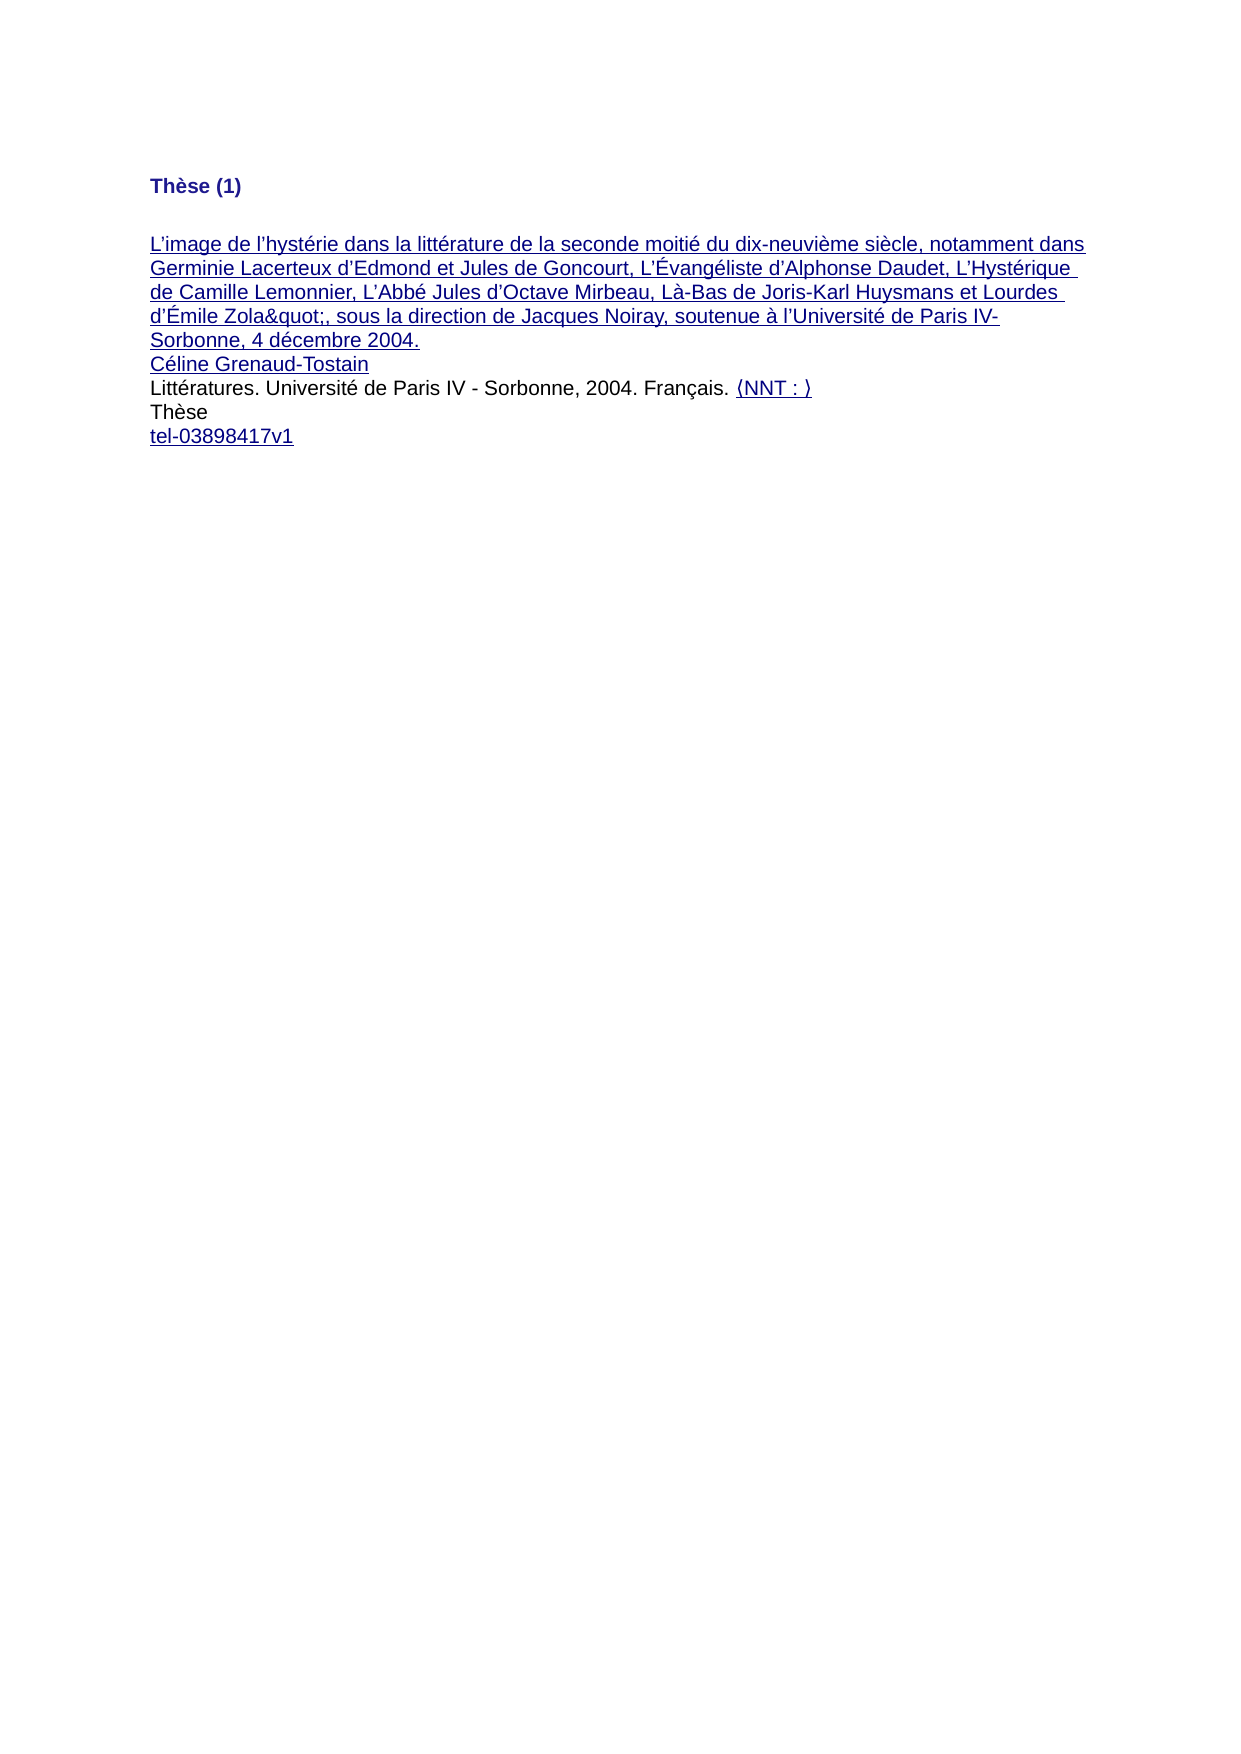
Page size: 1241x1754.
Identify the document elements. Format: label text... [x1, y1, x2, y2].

table_header L’image de l’hystérie dans la littérature de la seconde moitié du dix-neuvième siècle, notamment dans Germinie Lacerteux d’Edmond et Jules de Goncourt, L’Évangéliste d’Alphonse Daudet, L’Hystérique de Camille Lemonnier, L’Abbé Jules d’Octave Mirbeau, Là-Bas de Joris-Karl Huysmans et Lourdes d’Émile Zola&quot;, sous la direction de Jacques Noiray, soutenue à l’Université de Paris IV-Sorbonne, 4 décembre 2004. Céline Grenaud-Tostain Littératures. Université de Paris IV - Sorbonne, 2004. Français. ⟨NNT : ⟩ Thèse tel-03898417v1 [150, 232, 1090, 448]
subtitle Thèse (1) [150, 174, 1090, 198]
